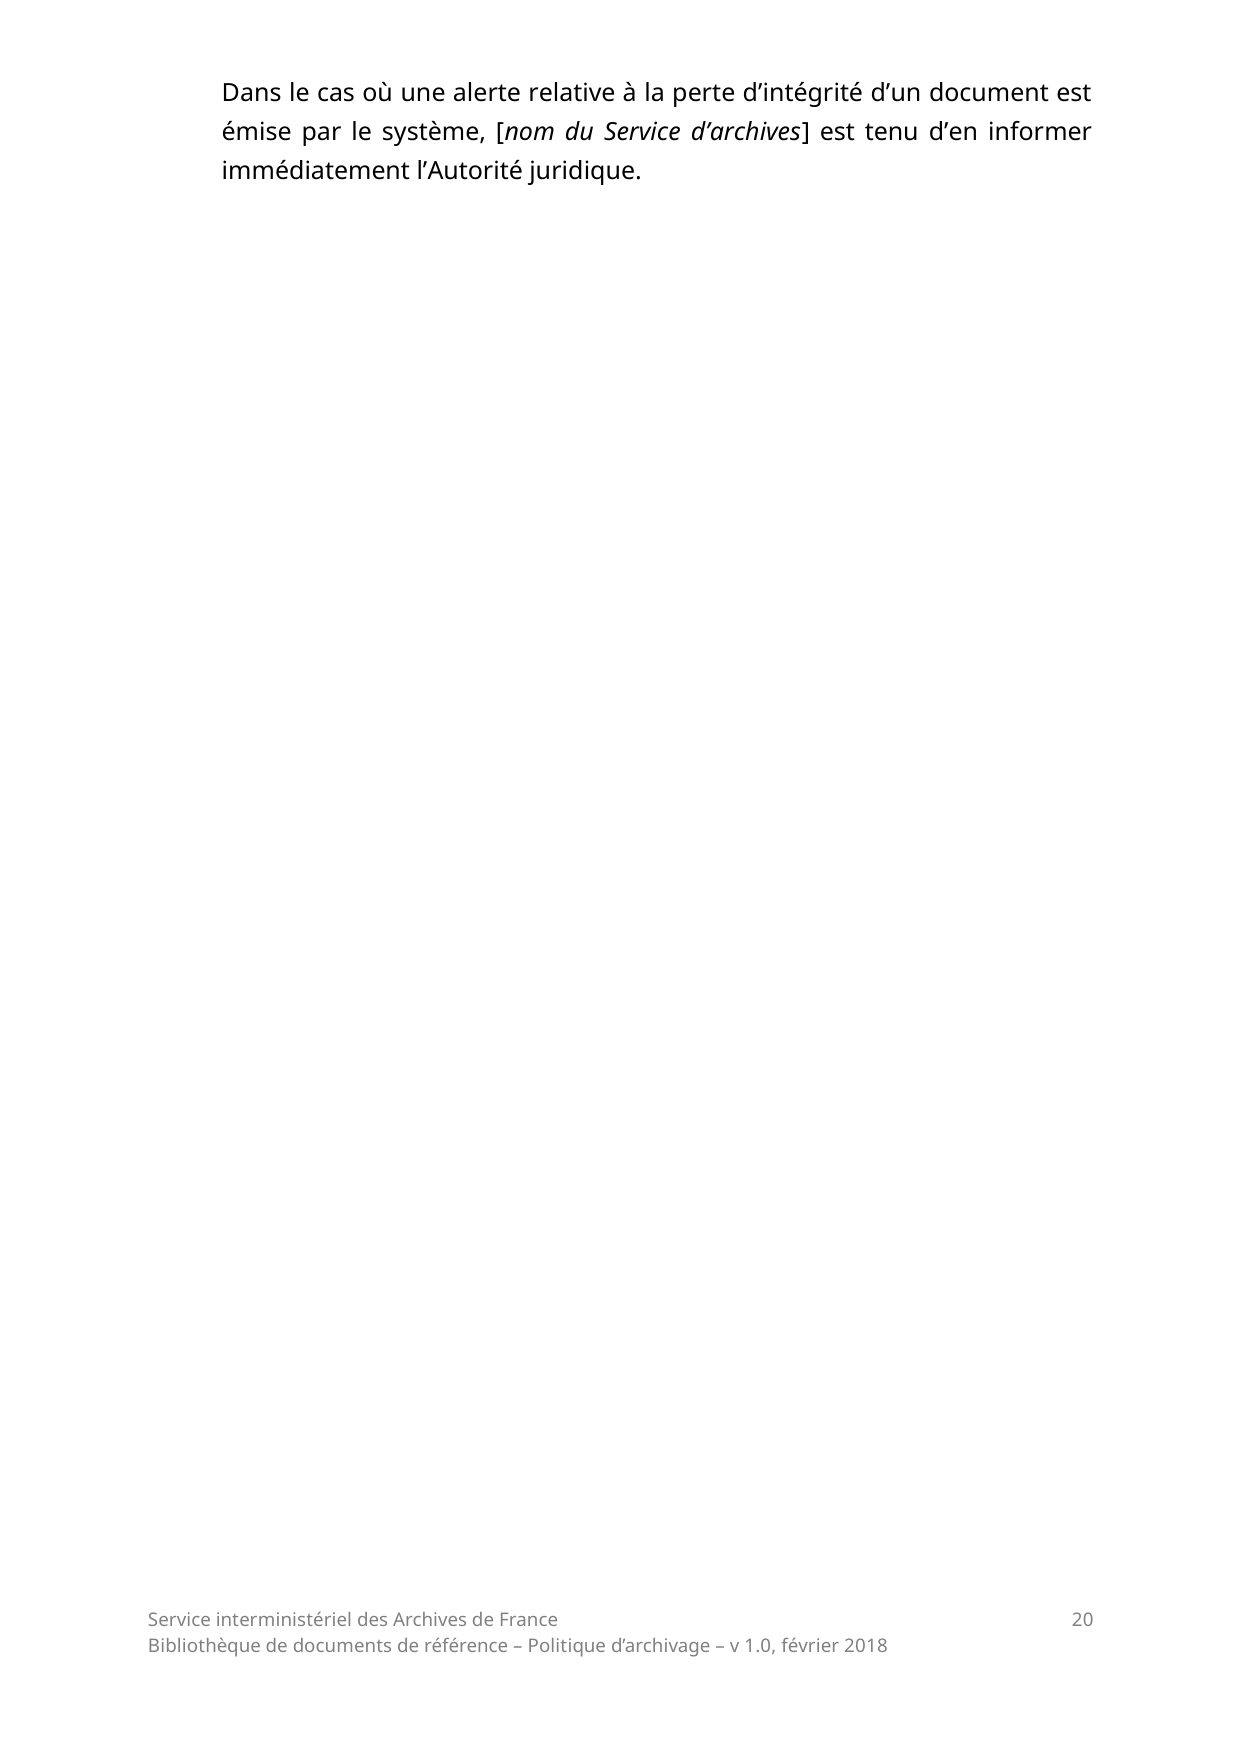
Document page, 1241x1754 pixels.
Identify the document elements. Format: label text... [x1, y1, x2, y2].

text Dans le cas où une alerte relative à la perte d’intégrité d’un document est émise par le système, [nom du Service d’archives] est tenu d’en informer immédiatement l’Autorité juridique. [221, 75, 1093, 187]
